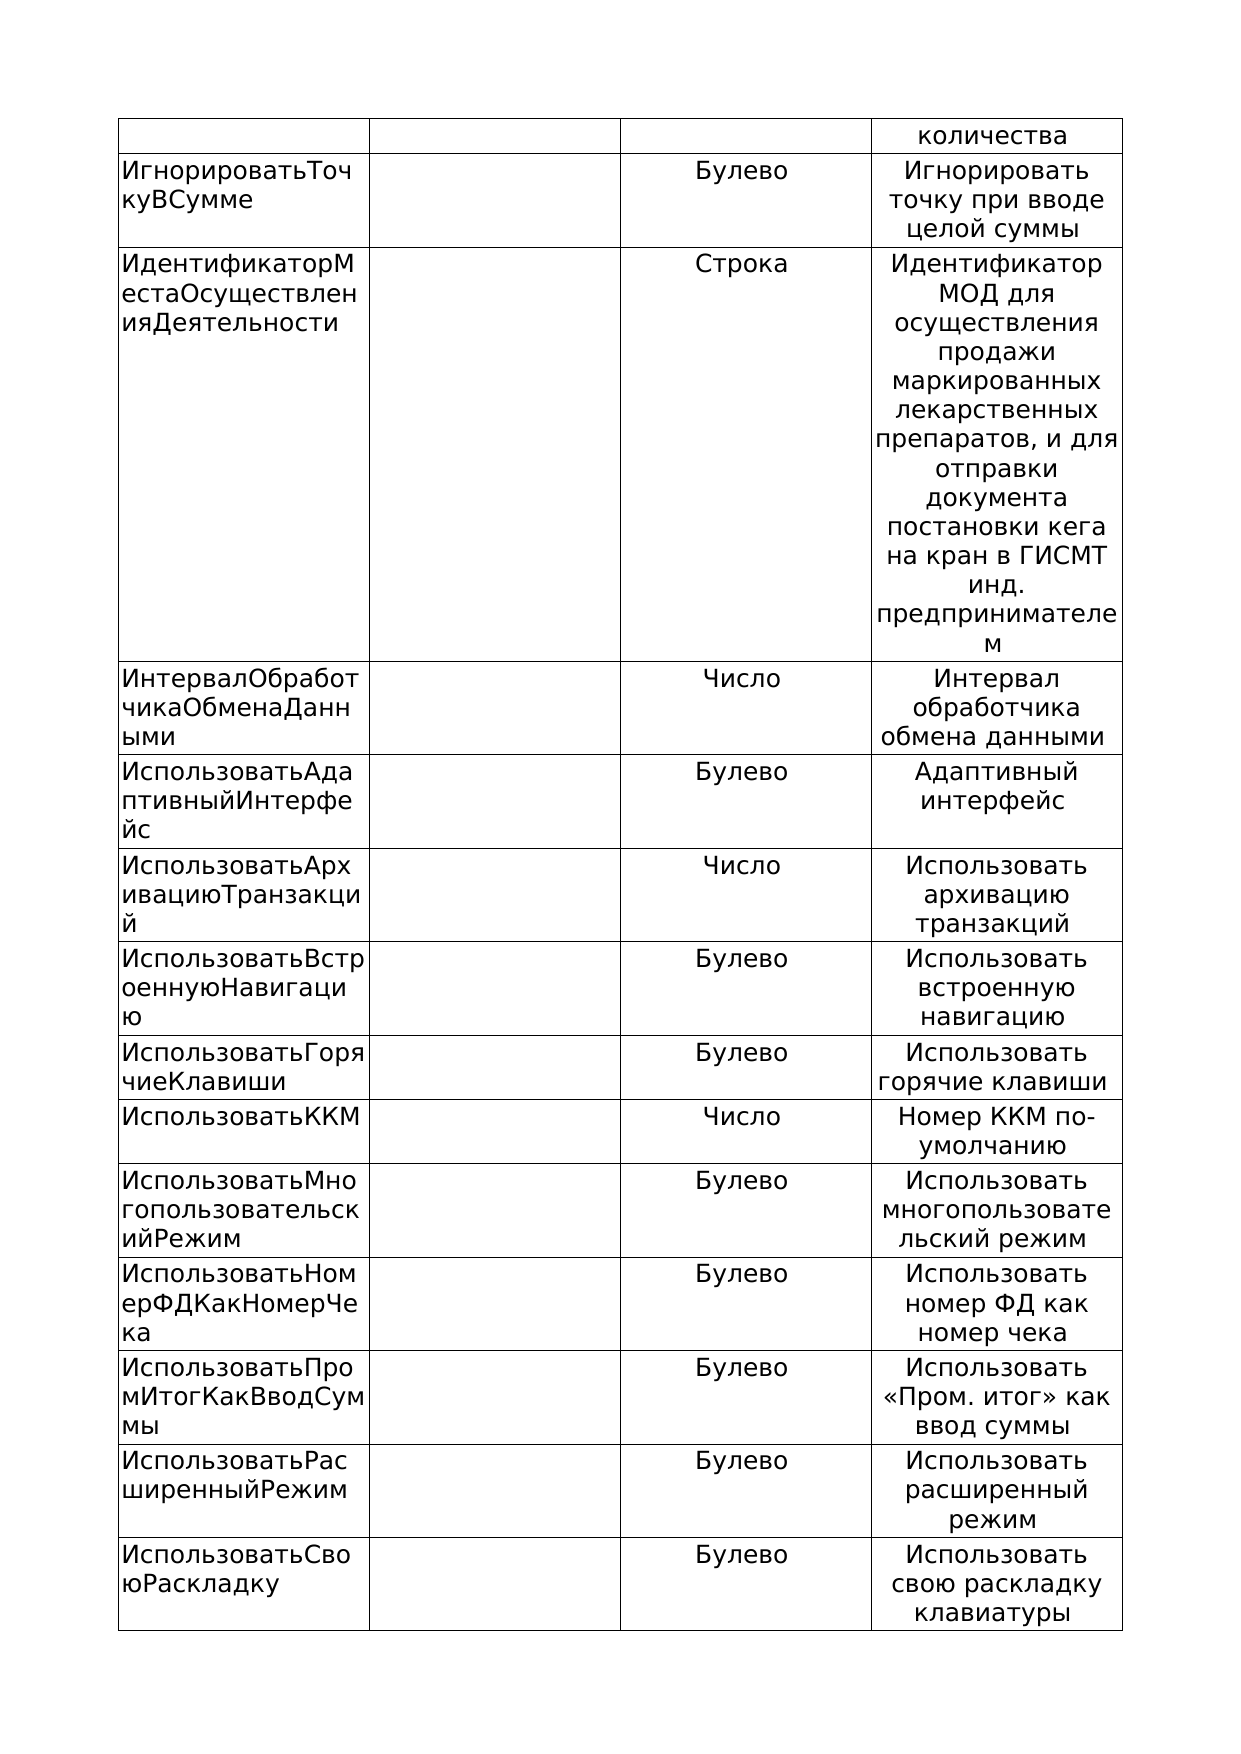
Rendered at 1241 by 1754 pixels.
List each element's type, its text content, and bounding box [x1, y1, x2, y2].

table_cell [370, 248, 620, 661]
table_cell [370, 849, 620, 941]
table_cell [370, 1258, 620, 1350]
table_cell Использовать горячие клавиши [872, 1036, 1122, 1099]
table_cell [370, 1100, 620, 1163]
table_cell ИдентификаторМестаОсуществленияДеятельности [119, 248, 369, 661]
table_cell Номер ККМ по-умолчанию [872, 1100, 1122, 1163]
table_cell Число [621, 662, 871, 754]
table_cell [370, 1445, 620, 1537]
table_cell Игнорировать точку при вводе целой суммы [872, 154, 1122, 247]
table_cell [119, 119, 369, 153]
table_cell Булево [621, 1445, 871, 1537]
table_cell ИспользоватьПромИтогКакВводСуммы [119, 1351, 369, 1443]
table_cell [370, 662, 620, 754]
table_cell Использовать архивацию транзакций [872, 849, 1122, 941]
table_cell Использовать встроенную навигацию [872, 942, 1122, 1035]
table_cell Использовать номер ФД как номер чека [872, 1258, 1122, 1350]
table_cell [370, 1164, 620, 1257]
table_cell количества [872, 119, 1122, 153]
table_cell [370, 1351, 620, 1443]
table_cell Булево [621, 1538, 871, 1630]
table_cell [370, 154, 620, 247]
table_cell ИспользоватьСвоюРаскладку [119, 1538, 369, 1630]
table_cell ИнтервалОбработчикаОбменаДанными [119, 662, 369, 754]
table_cell Строка [621, 248, 871, 661]
table_cell ИспользоватьНомерФДКакНомерЧека [119, 1258, 369, 1350]
table_cell Интервал обработчика обмена данными [872, 662, 1122, 754]
table_cell Идентификатор МОД для осуществления продажи маркированных лекарственных препаратов, и для отправки документа постановки кега на кран в ГИСМТ инд. предпринимателем [872, 248, 1122, 661]
table_cell Булево [621, 154, 871, 247]
table_cell Булево [621, 1351, 871, 1443]
table_cell [621, 119, 871, 153]
table_cell [370, 119, 620, 153]
table_cell Использовать «Пром. итог» как ввод суммы [872, 1351, 1122, 1443]
table_cell [370, 1538, 620, 1630]
table_cell Булево [621, 1036, 871, 1099]
table_cell Использовать многопользовательский режим [872, 1164, 1122, 1257]
table_cell ИспользоватьАрхивациюТранзакций [119, 849, 369, 941]
table_cell Использовать свою раскладку клавиатуры [872, 1538, 1122, 1630]
table_cell [370, 1036, 620, 1099]
table_cell [370, 942, 620, 1035]
table_cell Адаптивный интерфейс [872, 755, 1122, 848]
table_cell [370, 755, 620, 848]
table_cell ИспользоватьМногопользовательскийРежим [119, 1164, 369, 1257]
table_cell Число [621, 1100, 871, 1163]
table_cell Булево [621, 1164, 871, 1257]
table_cell Булево [621, 942, 871, 1035]
table_cell ИспользоватьГорячиеКлавиши [119, 1036, 369, 1099]
table_cell ИгнорироватьТочкуВСумме [119, 154, 369, 247]
table_cell Число [621, 849, 871, 941]
table_cell ИспользоватьАдаптивныйИнтерфейс [119, 755, 369, 848]
table_cell Булево [621, 755, 871, 848]
table_cell Булево [621, 1258, 871, 1350]
table_cell ИспользоватьВстроеннуюНавигацию [119, 942, 369, 1035]
table_cell Использовать расширенный режим [872, 1445, 1122, 1537]
table_cell ИспользоватьККМ [119, 1100, 369, 1163]
table_cell ИспользоватьРасширенныйРежим [119, 1445, 369, 1537]
